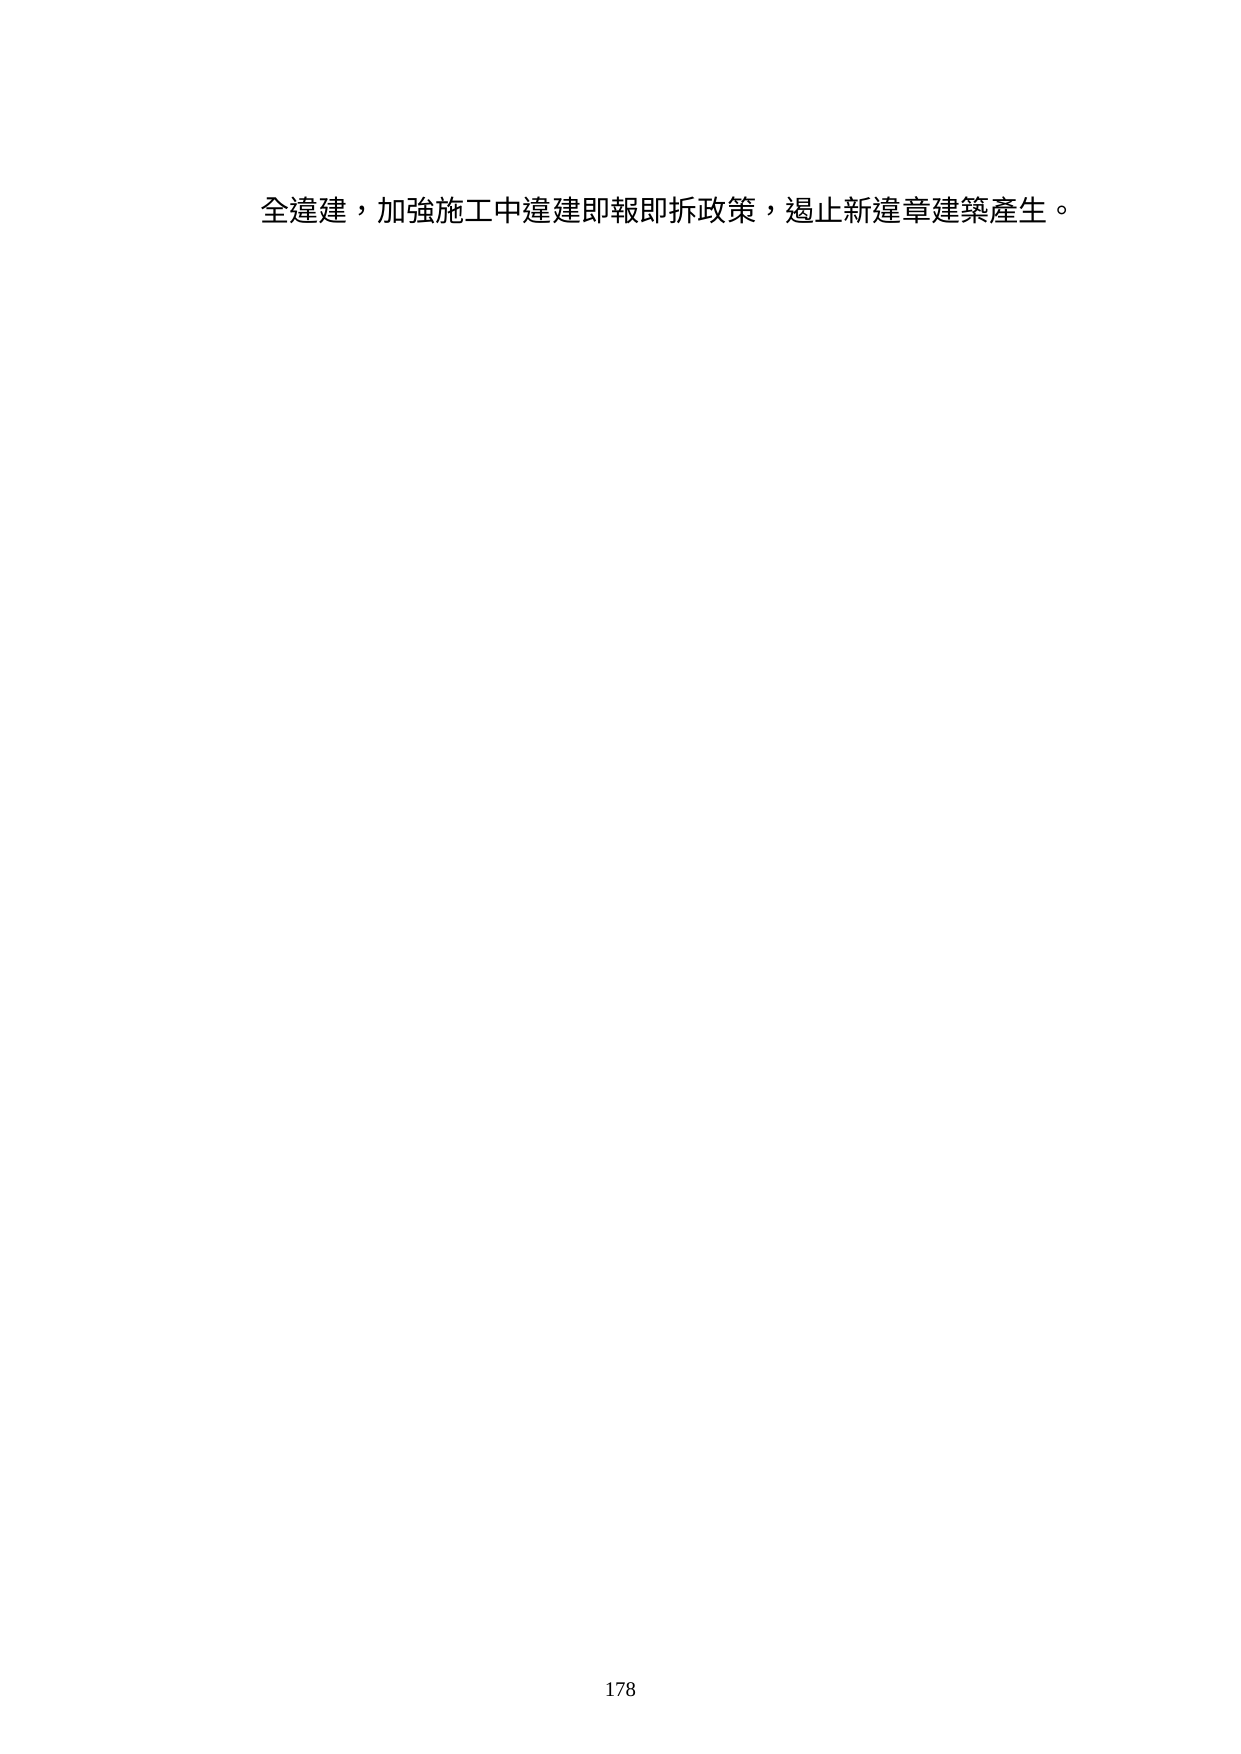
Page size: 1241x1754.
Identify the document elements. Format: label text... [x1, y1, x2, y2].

text 全違建，加強施工中違建即報即拆政策，遏止新違章建築產生。 [173, 164, 1092, 239]
